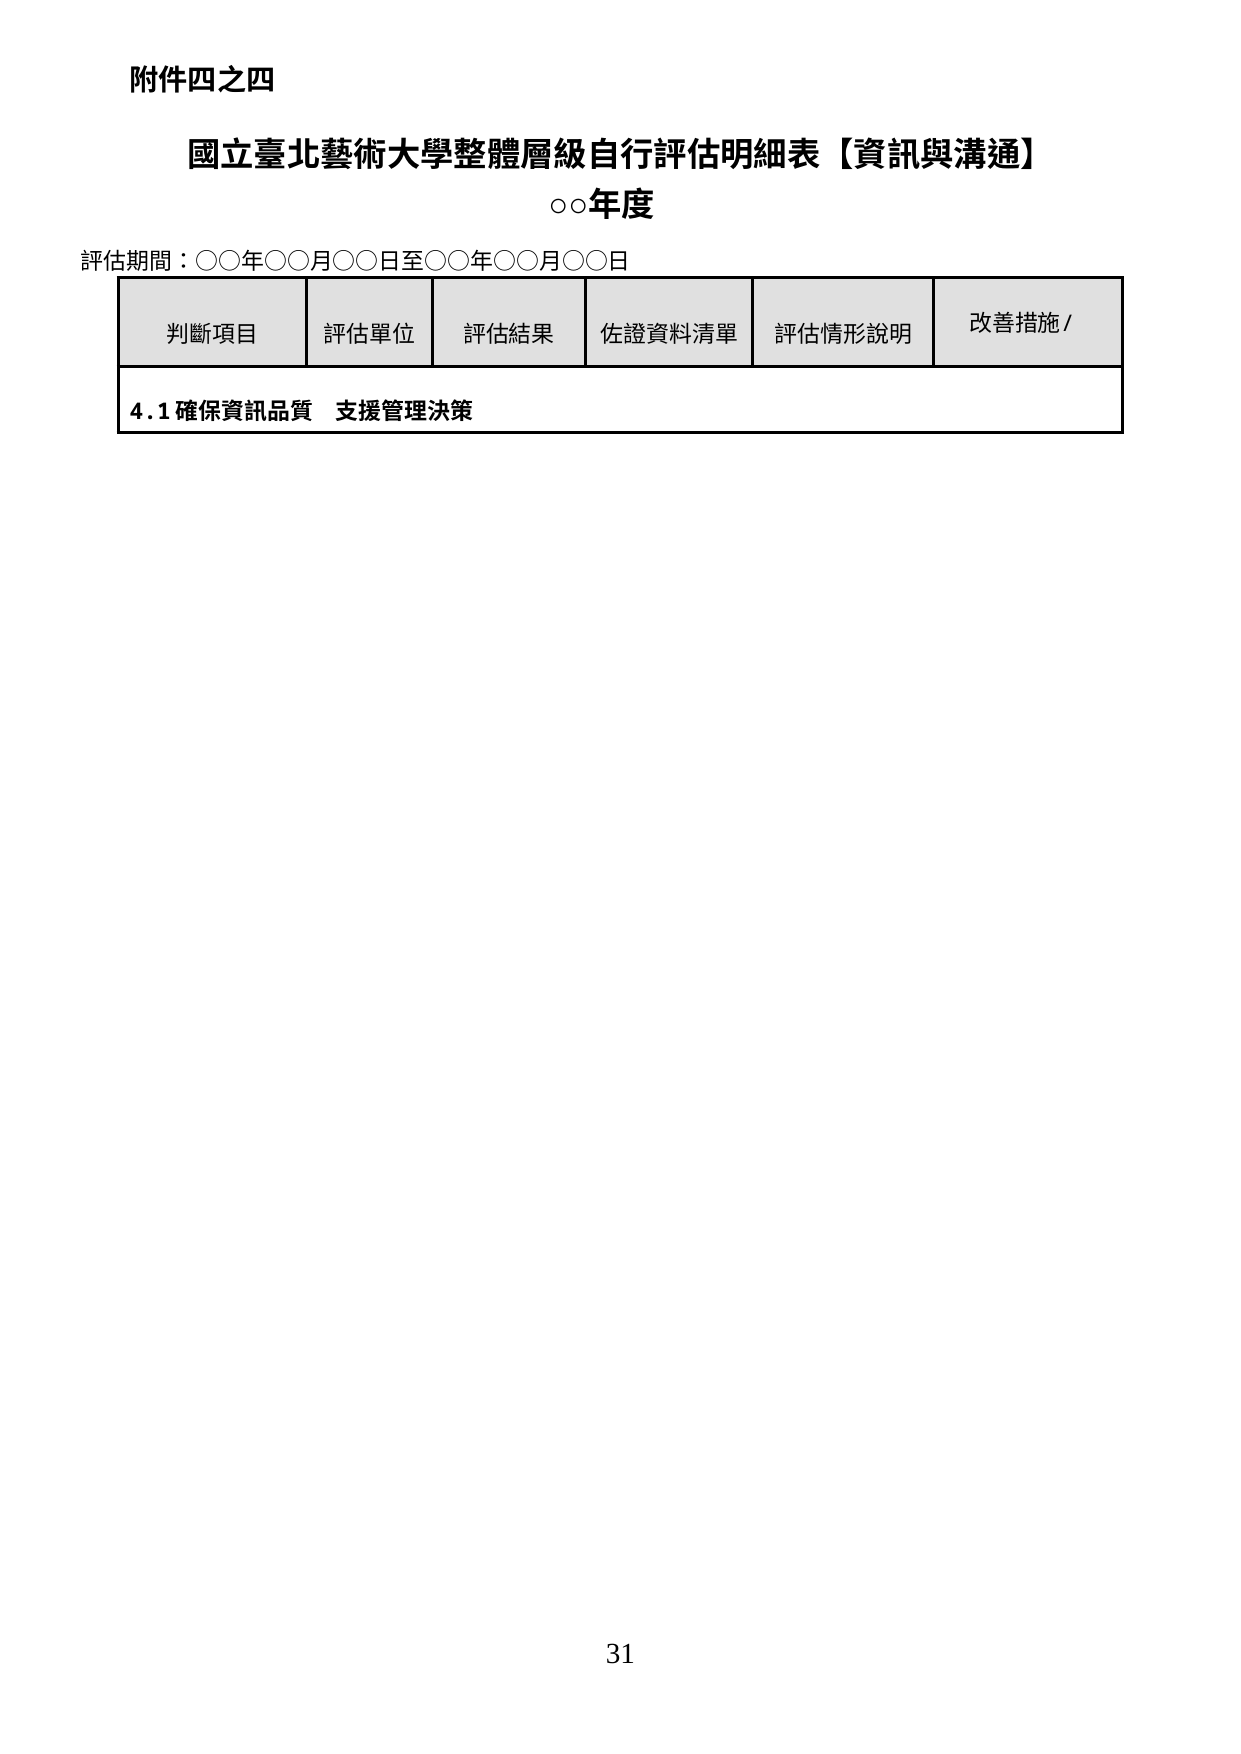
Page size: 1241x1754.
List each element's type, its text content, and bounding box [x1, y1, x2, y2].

table_header 評估結果 [434, 279, 584, 365]
text 國立臺北藝術大學整體層級自行評估明細表【資訊與溝通】 [118, 128, 1122, 176]
text 評估期間：○○年○○月○○日至○○年○○月○○日 [81, 226, 1122, 276]
table_header 改善措施/ 具體興革建議 [935, 279, 1121, 365]
table_cell 4.1確保資訊品質 支援管理決策 [120, 368, 1121, 431]
text [114, 49, 314, 114]
table_header 評估情形說明 [754, 279, 932, 365]
table_header 佐證資料清單 [587, 279, 751, 365]
text ○○年度 [81, 176, 1122, 226]
table_header 評估單位 [308, 279, 431, 365]
text 附件四之四 [129, 57, 299, 99]
table_header 判斷項目 [120, 279, 305, 365]
